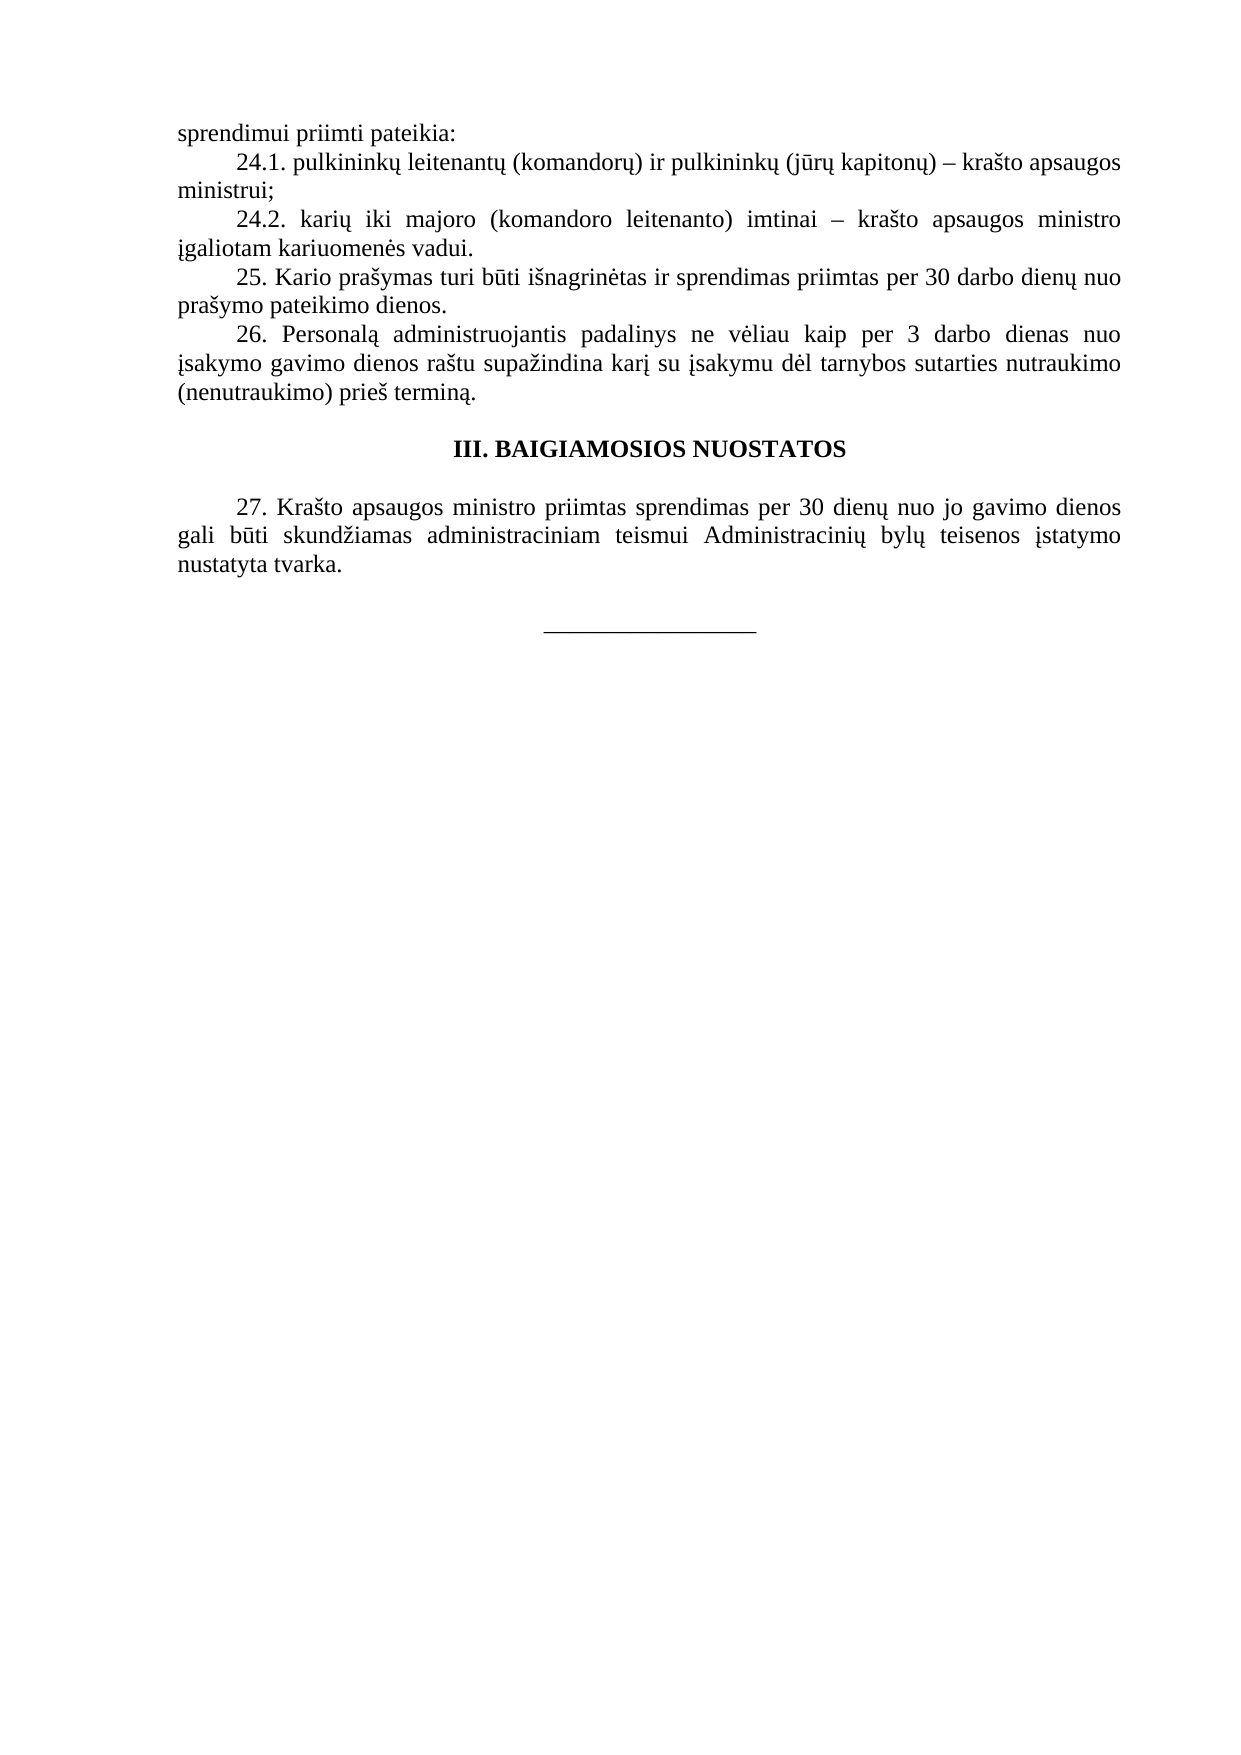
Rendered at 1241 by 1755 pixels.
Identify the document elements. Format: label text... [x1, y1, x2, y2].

text III. BAIGIAMOSIOS NUOSTATOS [177, 434, 1122, 463]
text 27. Krašto apsaugos ministro priimtas sprendimas per 30 dienų nuo jo gavimo dienos gali būti skundžiamas administraciniam teismui Administracinių bylų teisenos įstatymo nustatyta tvarka. [177, 492, 1122, 578]
text 24.1. pulkininkų leitenantų (komandorų) ir pulkininkų (jūrų kapitonų) – krašto apsaugos ministrui; [177, 147, 1122, 204]
text 26. Personalą administruojantis padalinys ne vėliau kaip per 3 darbo dienas nuo įsakymo gavimo dienos raštu supažindina karį su įsakymu dėl tarnybos sutarties nutraukimo (nenutraukimo) prieš terminą. [177, 319, 1122, 406]
text sprendimui priimti pateikia: [177, 118, 1122, 147]
text 24.2. karių iki majoro (komandoro leitenanto) imtinai – krašto apsaugos ministro įgaliotam kariuomenės vadui. [177, 204, 1122, 262]
text _________________ [177, 607, 1122, 636]
text 25. Kario prašymas turi būti išnagrinėtas ir sprendimas priimtas per 30 darbo dienų nuo prašymo pateikimo dienos. [177, 262, 1122, 319]
